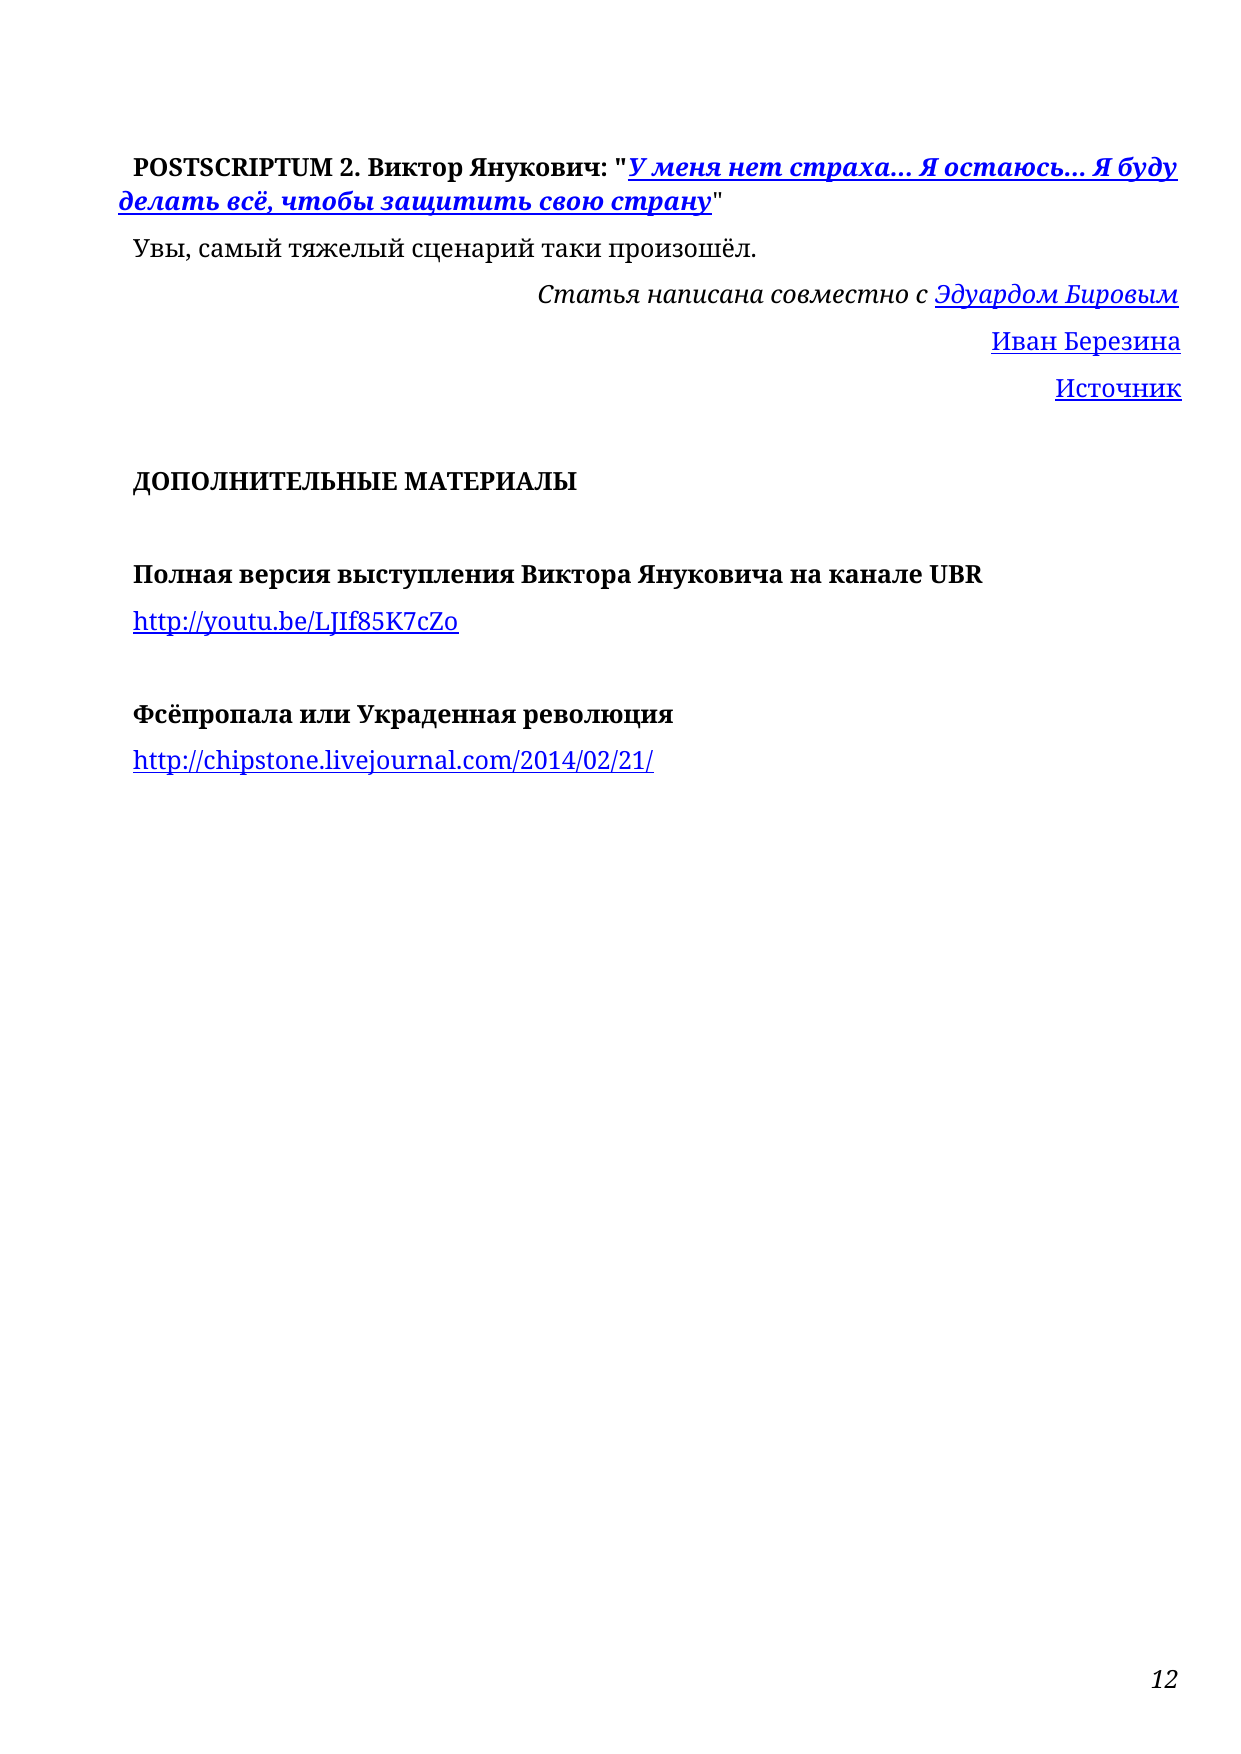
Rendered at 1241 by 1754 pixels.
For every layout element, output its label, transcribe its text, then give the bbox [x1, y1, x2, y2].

text Источник [118, 370, 1181, 404]
text Фсёпропала или Украденная революция [118, 696, 1181, 730]
text ДОПОЛНИТЕЛЬНЫЕ МАТЕРИАЛЫ [118, 463, 1181, 497]
text Увы, самый тяжелый сценарий таки произошёл. [118, 231, 1181, 265]
text POSTSCRIPTUM 2. Виктор Янукович: "У меня нет страха... Я остаюсь... Я буду делать всё, чтобы защитить свою страну" [118, 150, 1181, 218]
text Иван Березина [118, 324, 1181, 358]
text Полная версия выступления Виктора Януковича на канале UBR [118, 557, 1181, 591]
text http://youtu.be/LJIf85K7cZo [118, 603, 1181, 637]
text Статья написана совместно с Эдуардом Бировым [118, 277, 1181, 311]
text http://chipstone.livejournal.com/2014/02/21/ [118, 743, 1181, 777]
